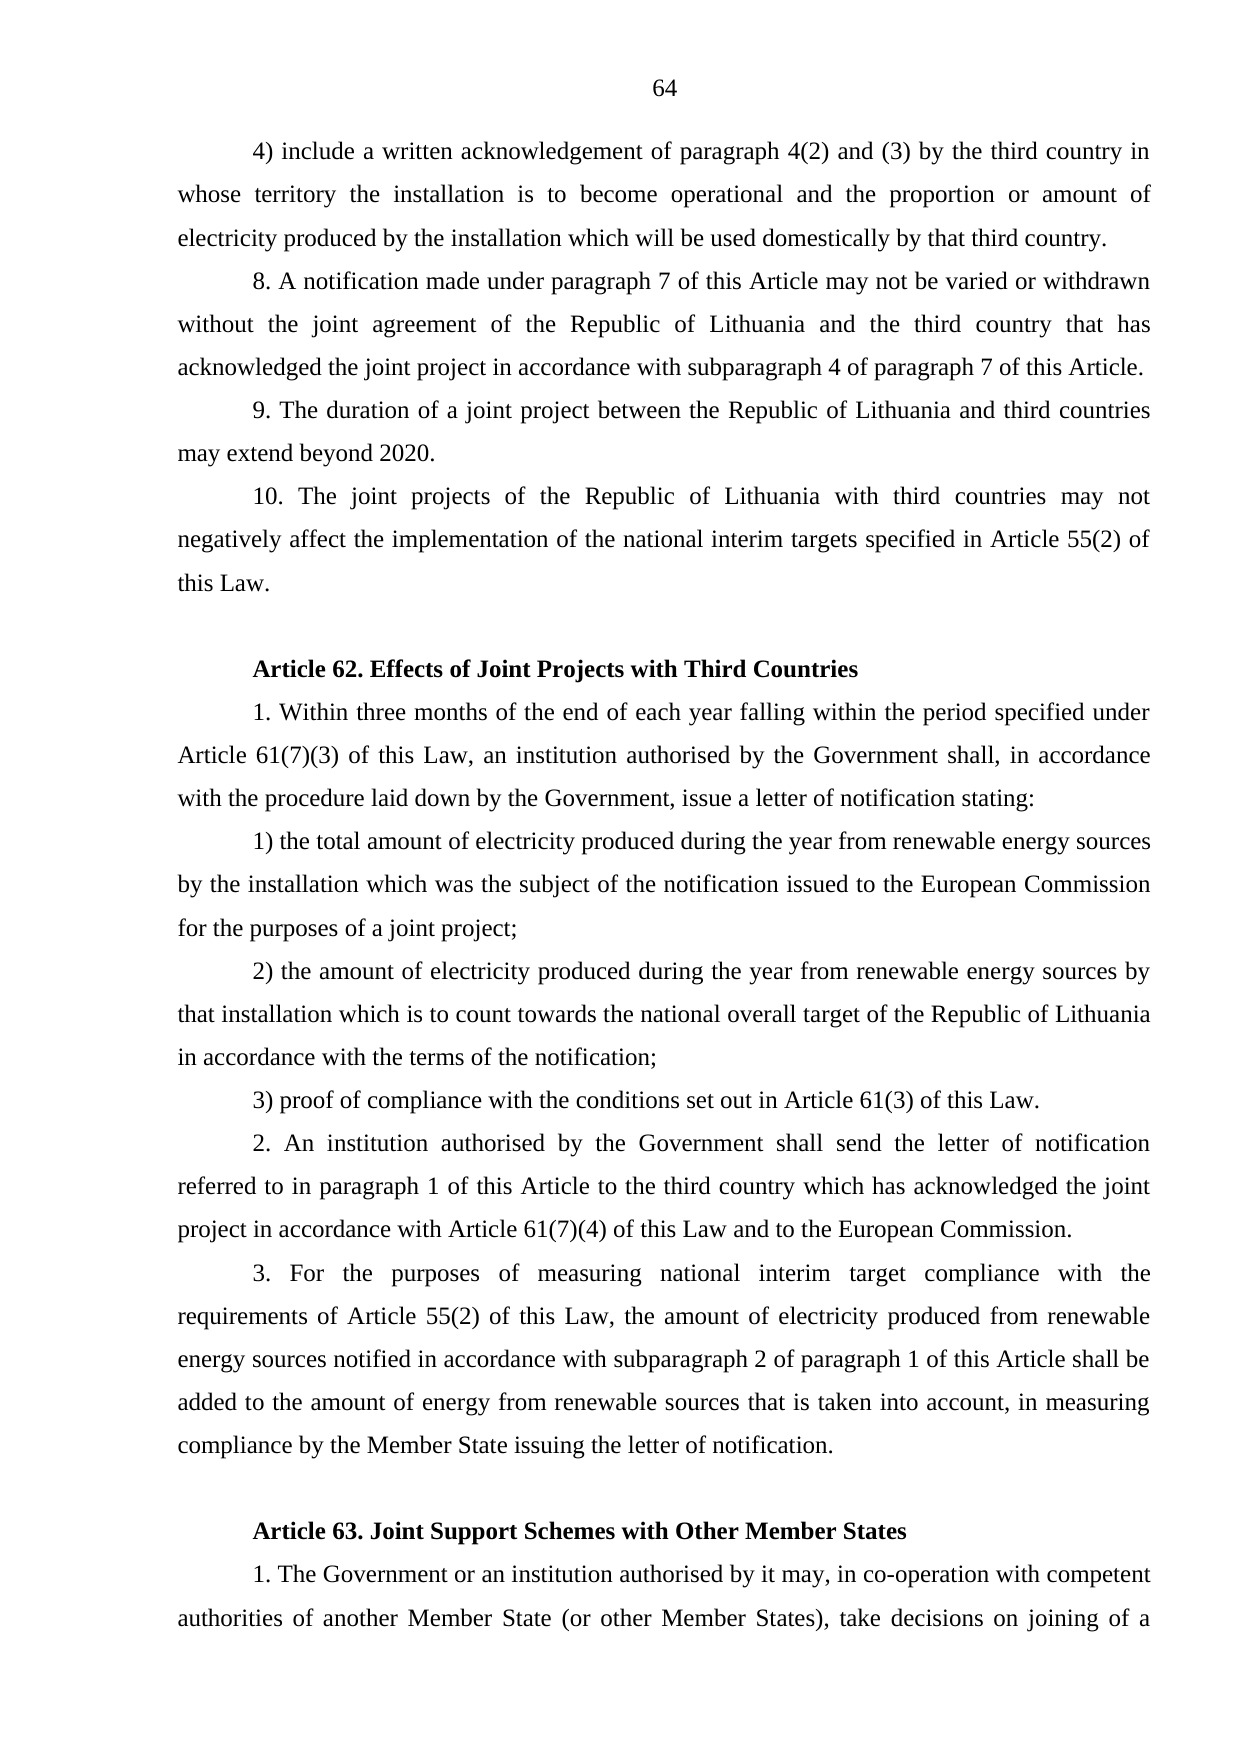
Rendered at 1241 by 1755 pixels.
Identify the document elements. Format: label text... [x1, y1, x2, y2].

text 8. A notification made under paragraph 7 of this Article may not be varied or withdrawn without the joint agreement of the Republic of Lithuania and the third country that has acknowledged the joint project in accordance with subparagraph 4 of paragraph 7 of this Article. [177, 266, 1152, 381]
text 4) include a written acknowledgement of paragraph 4(2) and (3) by the third country in whose territory the installation is to become operational and the proportion or amount of electricity produced by the installation which will be used domestically by that third country. [177, 136, 1152, 251]
text 1. The Government or an institution authorised by it may, in co-operation with competent authorities of another Member State (or other Member States), take decisions on joining of a [177, 1559, 1152, 1631]
text 2. An institution authorised by the Government shall send the letter of notification referred to in paragraph 1 of this Article to the third country which has acknowledged the joint project in accordance with Article 61(7)(4) of this Law and to the European Commission. [177, 1128, 1152, 1243]
text Article 62. Effects of Joint Projects with Third Countries [177, 654, 1152, 683]
text 2) the amount of electricity produced during the year from renewable energy sources by that installation which is to count towards the national overall target of the Republic of Lithuania in accordance with the terms of the notification; [177, 956, 1152, 1071]
text 1. Within three months of the end of each year falling within the period specified under Article 61(7)(3) of this Law, an institution authorised by the Government shall, in accordance with the procedure laid down by the Government, issue a letter of notification stating: [177, 697, 1152, 812]
text 1) the total amount of electricity produced during the year from renewable energy sources by the installation which was the subject of the notification issued to the European Commission for the purposes of a joint project; [177, 826, 1152, 941]
text 9. The duration of a joint project between the Republic of Lithuania and third countries may extend beyond 2020. [177, 395, 1152, 467]
text 3. For the purposes of measuring national interim target compliance with the requirements of Article 55(2) of this Law, the amount of electricity produced from renewable energy sources notified in accordance with subparagraph 2 of paragraph 1 of this Article shall be added to the amount of energy from renewable sources that is taken into account, in measuring compliance by the Member State issuing the letter of notification. [177, 1258, 1152, 1459]
text Article 63. Joint Support Schemes with Other Member States [177, 1516, 1152, 1545]
text 3) proof of compliance with the conditions set out in Article 61(3) of this Law. [177, 1085, 1152, 1114]
text 10. The joint projects of the Republic of Lithuania with third countries may not negatively affect the implementation of the national interim targets specified in Article 55(2) of this Law. [177, 481, 1152, 596]
